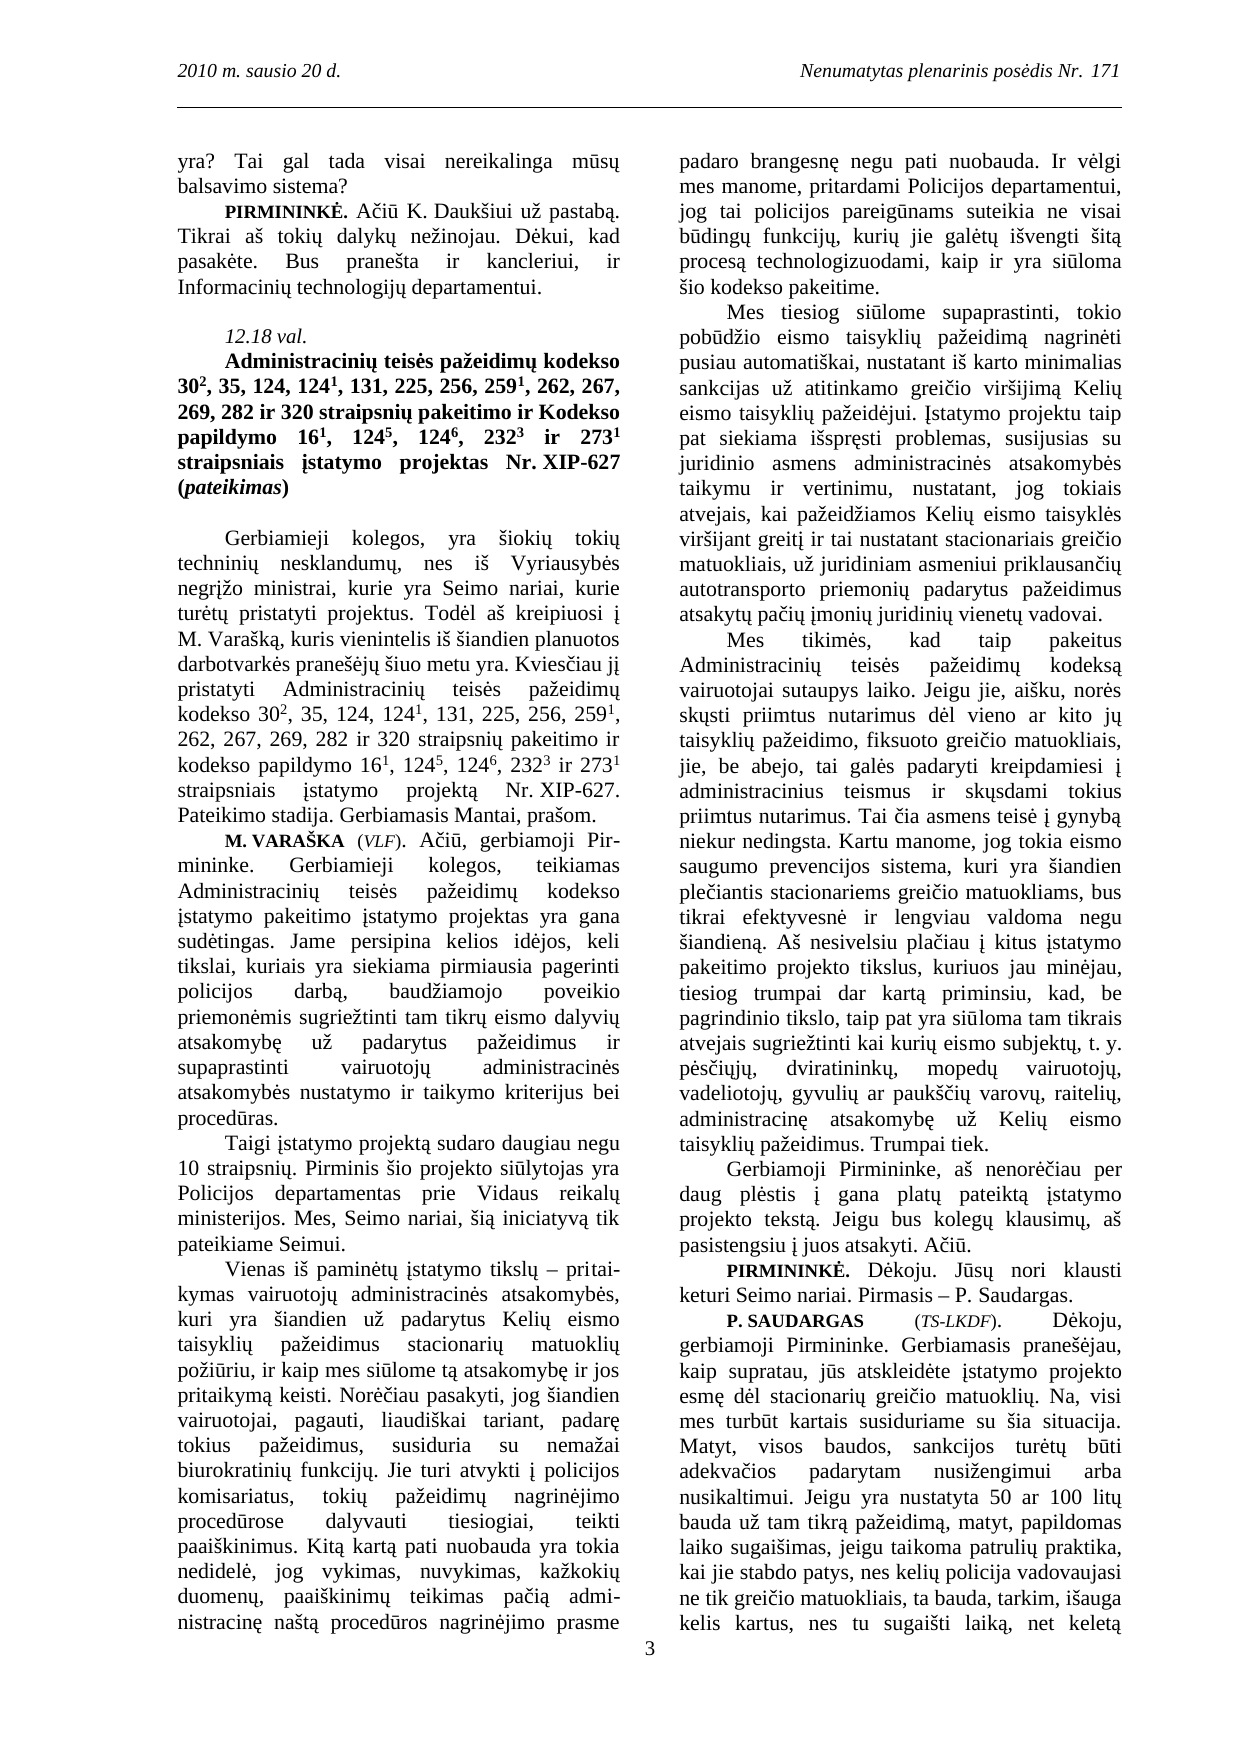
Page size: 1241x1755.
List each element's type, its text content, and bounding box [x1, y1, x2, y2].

text pa­daro brangesnę negu pati nuobauda. Ir vėlgi mes manome, pritardami Policijos departamentui, jog tai policijos pareigūnams suteikia ne visai būdingų funkcijų, kurių jie galėtų išvengti šitą procesą technologizuodami, kaip ir yra siūloma šio kodekso pakeitime. [679, 148, 1122, 299]
text Gerbiamieji kolegos, yra šiokių tokių techninių nesklandumų, nes iš Vyriausybės negrįžo ministrai, kurie yra Seimo nariai, kurie turėtų pristatyti projektus. Todėl aš kreipiuosi į M. Va­raš­ką, kuris vienintelis iš šiandien planuotos darbotvarkės pranešėjų šiuo metu yra. Kviesčiau jį pristatyti Administracinių teisės pažeidimų kodekso 302, 35, 124, 1241, 131, 225, 256, 2591, 262, 267, 269, 282 ir 320 straipsnių pakeitimo ir kodekso papildymo 161, 1245, 1246, 2323 ir 2731 straipsniais įstatymo projektą Nr. XIP-627. Pateikimo sta­dija. Gerbiamasis Mantai, prašom. [177, 525, 620, 827]
text Vienas iš paminėtų įstatymo tikslų – pri­tai­kymas vairuotojų administracinės atsakomybės, ku­ri yra šiandien už padarytus Kelių eismo taisyklių pažeidimus stacionarių matuoklių požiūriu, ir kaip mes siūlome tą atsakomybę ir jos pritaikymą keisti. Norėčiau pasakyti, jog šiandien vairuotojai, pagauti, liaudiškai tariant, padarę tokius pažeidimus, susiduria su nemažai biurokratinių funkcijų. Jie turi atvykti į policijos komisariatus, tokių pažeidimų nagrinėjimo procedūrose dalyvauti tie­siogiai, teikti paaiškinimus. Kitą kartą pati nuobauda yra tokia nedidelė, jog vykimas, nuvykimas, kažkokių duomenų, paaiškinimų teikimas pačią admi­nistracinę naštą procedūros nagrinėjimo prasme [177, 1256, 620, 1634]
text PIRMININKĖ. Ačiū K. Daukšiui už pastabą. Tikrai aš tokių dalykų nežinojau. Dėkui, kad pasakėte. Bus pranešta ir kancleriui, ir Informacinių technologijų departamentui. [177, 198, 620, 299]
text Gerbiamoji Pirmininke, aš nenorėčiau per daug plėstis į gana platų pateiktą įstatymo projekto tekstą. Jeigu bus kolegų klausimų, aš pasistengsiu į juos atsakyti. Ačiū. [679, 1156, 1122, 1257]
text Mes tiesiog siūlome supaprastinti, tokio pobūdžio eismo taisyklių pažeidimą nagrinėti pusiau automatiškai, nustatant iš karto minimalias sank­cijas už atitinkamo greičio viršijimą Kelių eismo taisyklių pažeidėjui. Įstatymo projektu taip pat siekiama išspręsti problemas, susijusias su juridinio asmens administracinės atsakomybės taikymu ir vertinimu, nustatant, jog tokiais atvejais, kai pažeidžiamos Kelių eismo taisyklės viršijant greitį ir tai nustatant stacionariais greičio matuokliais, už juridiniam asmeniui priklausančių autotran­s­por­to priemonių padarytus pažeidimus atsakytų pa­čių įmonių juridinių vienetų vadovai. [679, 299, 1122, 627]
text Mes tikimės, kad taip pakeitus Administracinių teisės pažeidimų kodeksą vairuotojai sutaupys laiko. Jeigu jie, aišku, norės skųsti priimtus nu­tarimus dėl vieno ar kito jų taisyklių pažeidimo, fiksuoto greičio matuokliais, jie, be abejo, tai galės padaryti kreipdamiesi į administracinius teismus ir skųsdami tokius priimtus nutarimus. Tai čia asmens teisė į gynybą niekur nedingsta. Kartu manome, jog tokia eismo saugumo prevencijos sistema, kuri yra šiandien plečiantis stacionariems greičio matuokliams, bus tikrai efektyvesnė ir len­gviau valdoma negu šiandieną. Aš nesivelsiu plačiau į kitus įstatymo pakeitimo projekto tikslus, ku­riuos jau minėjau, tiesiog trumpai dar kartą pri­minsiu, kad, be pagrindinio tikslo, taip pat yra siū­loma tam tikrais atvejais sugriežtinti kai kurių eis­mo subjektų, t. y. pėsčiųjų, dviratininkų, mopedų vairuotojų, vadeliotojų, gyvulių ar paukščių varovų, raitelių, administracinę atsakomybę už Kelių eismo taisyklių pažeidimus. Trumpai tiek. [679, 627, 1122, 1156]
text 12.18 val. [224, 324, 620, 348]
text M. VARAŠKA (VLF). Ačiū, gerbiamoji Pir­mininke. Gerbiamieji kolegos, teikiamas Administracinių teisės pažeidimų kodekso įstatymo pa­keitimo įstatymo projektas yra gana sudėtingas. Jame persipina kelios idėjos, keli tikslai, kuriais yra siekiama pirmiausia pagerinti policijos darbą, bau­džia­mojo poveikio priemonėmis sugriežtinti tam tikrų eismo dalyvių atsakomybę už padarytus pažeidimus ir supaprastinti vairuotojų administracinės atsakomybės nustatymo ir taikymo kriterijus bei procedūras. [177, 827, 620, 1130]
text PIRMININKĖ. Dėkoju. Jūsų nori klausti keturi Seimo nariai. Pirmasis – P. Saudargas. [679, 1257, 1122, 1307]
text Taigi įstatymo projektą sudaro daugiau negu 10 straipsnių. Pirminis šio projekto siūlytojas yra Policijos departamentas prie Vidaus reikalų ministerijos. Mes, Seimo nariai, šią iniciatyvą tik pateikiame Seimui. [177, 1130, 620, 1256]
text P. SAUDARGAS (TS-LKDF). Dėkoju, gerbiamoji Pirmininke. Gerbiamasis pranešėjau, kaip su­pratau, jūs atskleidėte įstatymo projekto esmę dėl stacionarių greičio matuoklių. Na, visi mes turbūt kartais susiduriame su šia situacija. Matyt, visos baudos, sankcijos turėtų būti adekvačios padarytam nusižengimui arba nusikaltimui. Jeigu yra nu­statyta 50 ar 100 litų bauda už tam tikrą pažeidimą, matyt, papildomas laiko sugaišimas, jeigu tai­koma patrulių praktika, kai jie stabdo patys, nes kelių policija vadovaujasi ne tik greičio matuokliais, ta bauda, tarkim, išauga kelis kartus, nes tu sugaišti laiką, net keletą [679, 1307, 1122, 1635]
text Administracinių teisės pažeidimų kodekso 302, 35, 124, 1241, 131, 225, 256, 2591, 262, 267, 269, 282 ir 320 straipsnių pakeitimo ir Kodekso papildymo 161, 1245, 1246, 2323 ir 2731 straipsniais įstatymo projektas Nr. XIP-627 (pateikimas) [177, 348, 620, 499]
text yra? Tai gal tada visai nereikalinga mūsų balsavimo sistema? [177, 148, 620, 198]
